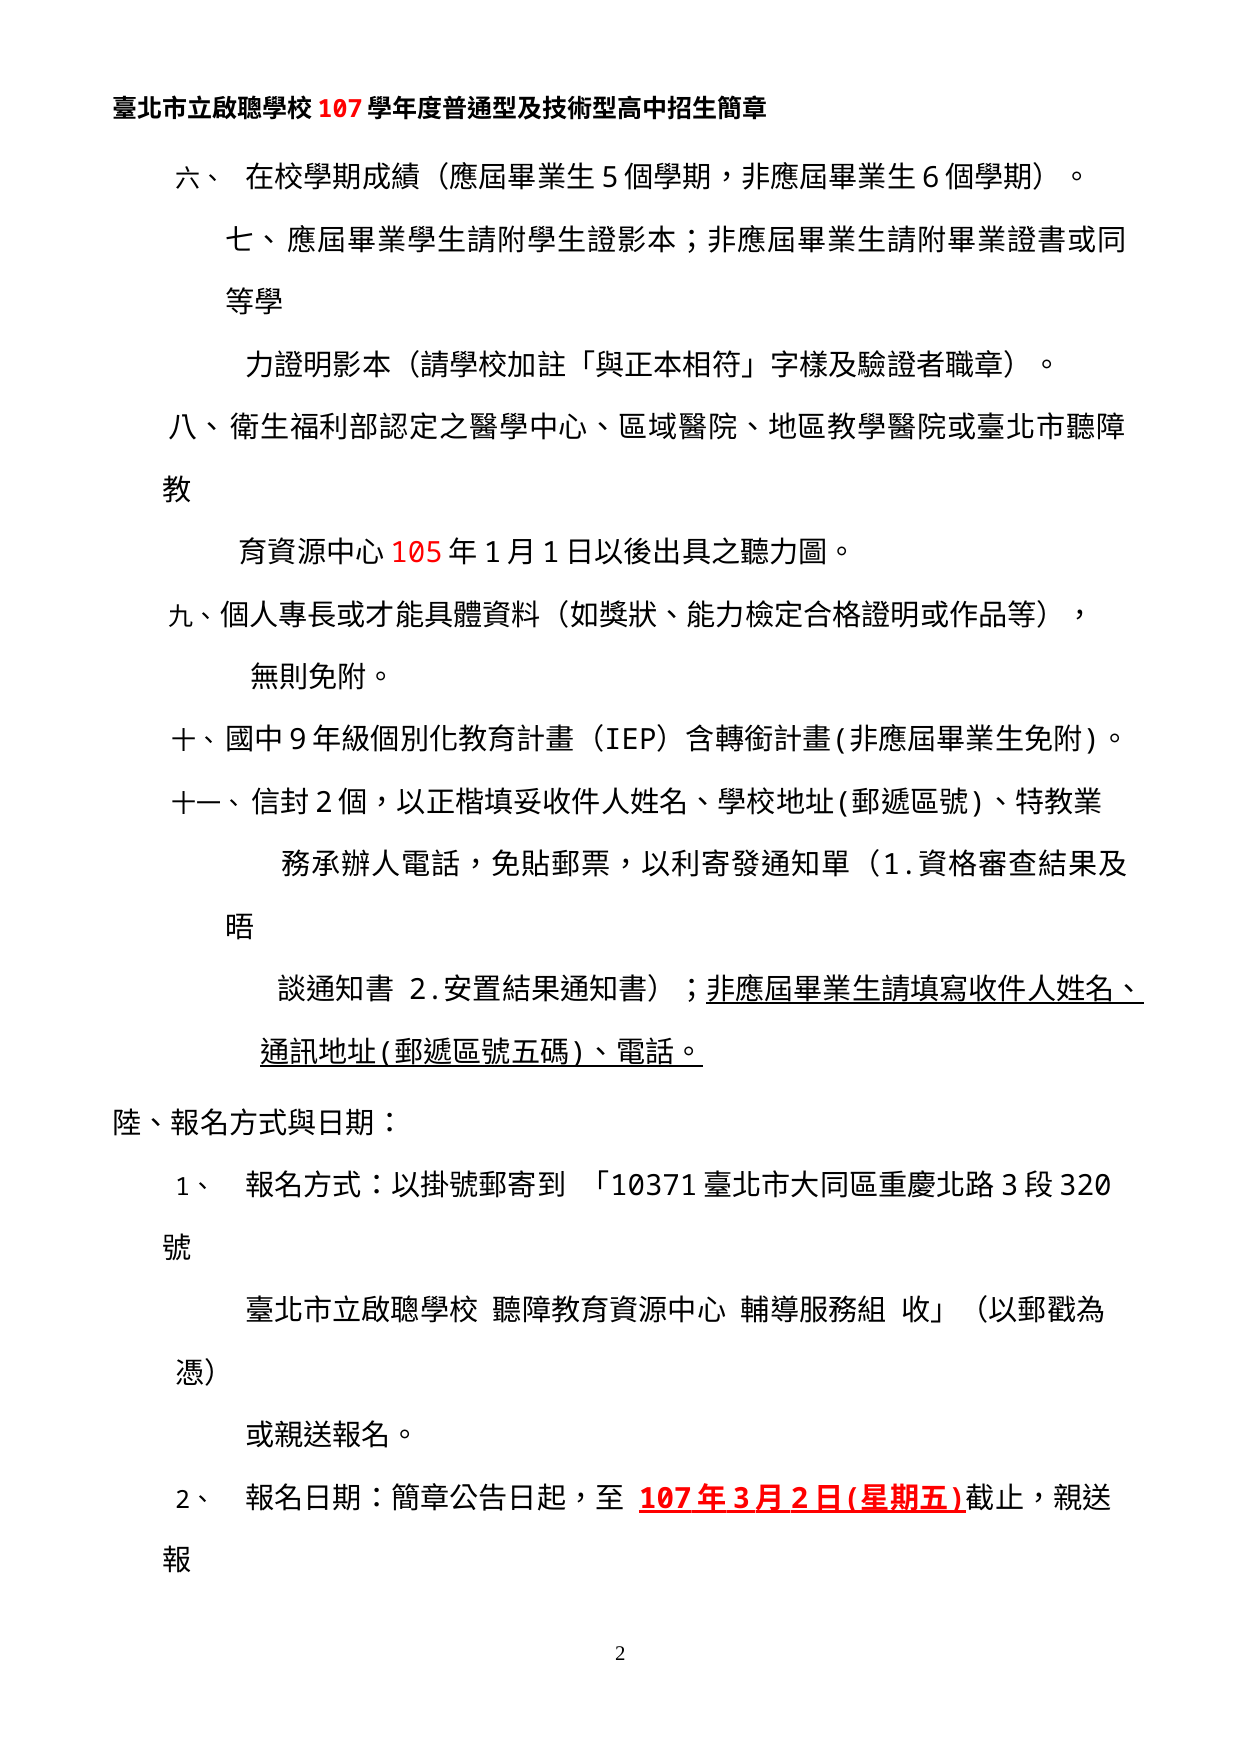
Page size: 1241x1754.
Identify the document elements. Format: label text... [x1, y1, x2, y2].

text 或親送報名。 [175, 1391, 1128, 1454]
text 通訊地址(郵遞區號五碼)、電話。 [260, 1008, 1128, 1071]
text 育資源中心105年1月1日以後出具之聽力圖。 [168, 508, 1128, 571]
text 力證明影本（請學校加註「與正本相符」字樣及驗證者職章）。 [245, 321, 1128, 383]
list 信封2個，以正楷填妥收件人姓名、學校地址(郵遞區號)、特教業 [171, 758, 1128, 821]
list 報名方式：以掛號郵寄到 「10371臺北市大同區重慶北路3段320號 [162, 1141, 1128, 1266]
list 衛生福利部認定之醫學中心、區域醫院、地區教學醫院或臺北市聽障教 [162, 383, 1128, 508]
text 陸、報名方式與日期： [112, 1079, 1128, 1141]
list 報名日期：簡章公告日起，至 107年3月2日(星期五)截止，親送報 [162, 1454, 1128, 1579]
list 應屆畢業學生請附學生證影本；非應屆畢業生請附畢業證書或同等學 [225, 196, 1128, 321]
text 無則免附。 [162, 633, 1128, 696]
list 個人專長或才能具體資料（如獎狀、能力檢定合格證明或作品等）， [162, 571, 1128, 633]
list 國中9年級個別化教育計畫（IEP）含轉銜計畫(非應屆畢業生免附)。 [171, 696, 1128, 758]
text 臺北市立啟聰學校 聽障教育資源中心 輔導服務組 收」（以郵戳為憑） [175, 1266, 1128, 1391]
text 務承辦人電話，免貼郵票，以利寄發通知單（1.資格審查結果及晤 [225, 821, 1128, 946]
list 在校學期成績（應屆畢業生5個學期，非應屆畢業生6個學期）。 [175, 133, 1128, 196]
text 談通知書 2.安置結果通知書）；非應屆畢業生請填寫收件人姓名、 [225, 946, 1128, 1008]
